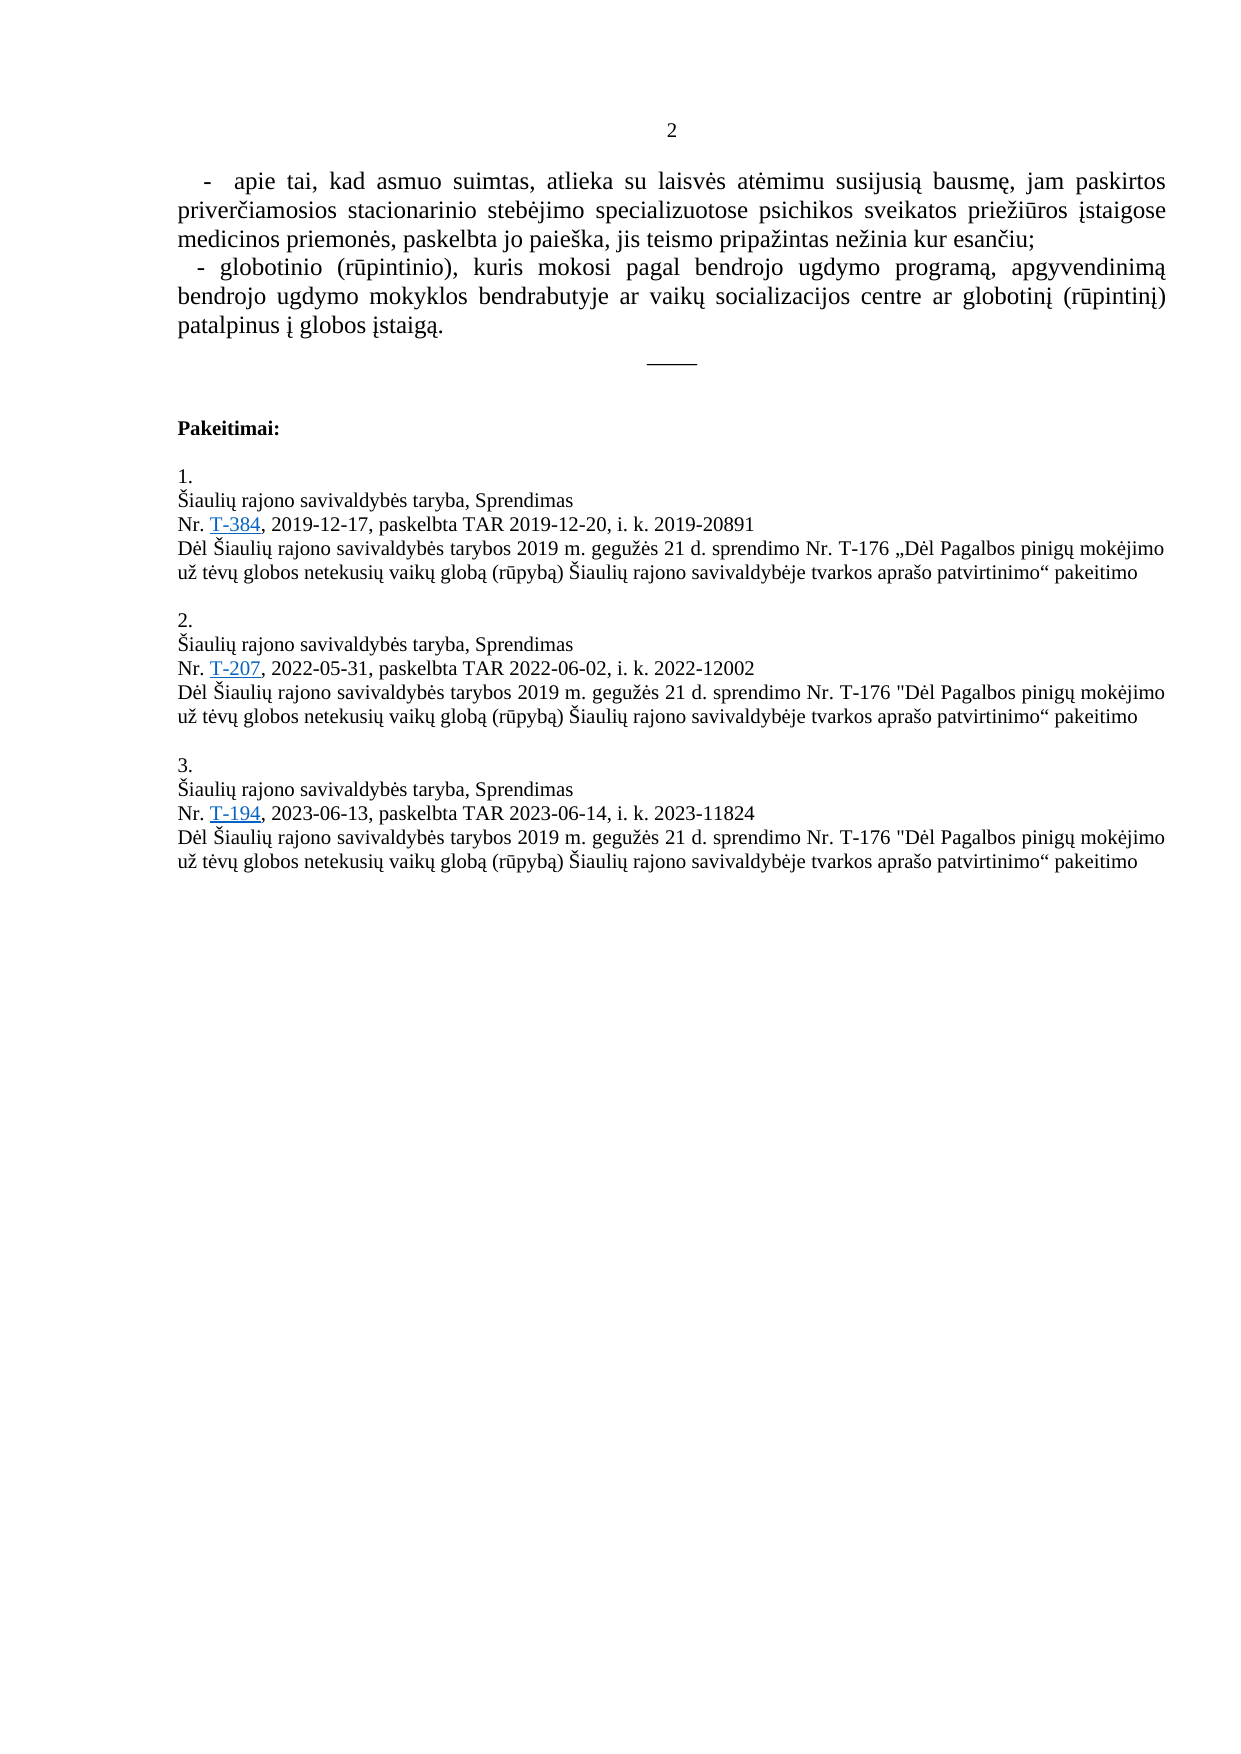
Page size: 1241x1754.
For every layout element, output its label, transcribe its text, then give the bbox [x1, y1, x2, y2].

text 2. [177, 608, 1167, 632]
text Nr. T-194, 2023-06-13, paskelbta TAR 2023-06-14, i. k. 2023-11824 [177, 801, 1167, 825]
text Dėl Šiaulių rajono savivaldybės tarybos 2019 m. gegužės 21 d. sprendimo Nr. T-176 „Dėl Pagalbos pinigų mokėjimo už tėvų globos netekusių vaikų globą (rūpybą) Šiaulių rajono savivaldybėje tvarkos aprašo patvirtinimo“ pakeitimo [177, 536, 1167, 584]
text Pakeitimai: [177, 416, 1167, 440]
text - apie tai, kad asmuo suimtas, atlieka su laisvės atėmimu susijusią bausmę, jam paskirtos priverčiamosios stacionarinio stebėjimo specializuotose psichikos sveikatos priežiūros įstaigose medicinos priemonės, paskelbta jo paieška, jis teismo pripažintas nežinia kur esančiu; [177, 166, 1167, 252]
text Nr. T-384, 2019-12-17, paskelbta TAR 2019-12-20, i. k. 2019-20891 [177, 512, 1167, 536]
text Nr. T-207, 2022-05-31, paskelbta TAR 2022-06-02, i. k. 2022-12002 [177, 656, 1167, 680]
text Šiaulių rajono savivaldybės taryba, Sprendimas [177, 488, 1167, 512]
text Dėl Šiaulių rajono savivaldybės tarybos 2019 m. gegužės 21 d. sprendimo Nr. T-176 "Dėl Pagalbos pinigų mokėjimo už tėvų globos netekusių vaikų globą (rūpybą) Šiaulių rajono savivaldybėje tvarkos aprašo patvirtinimo“ pakeitimo [177, 680, 1167, 728]
text Šiaulių rajono savivaldybės taryba, Sprendimas [177, 632, 1167, 656]
text 3. [177, 752, 1167, 777]
text - globotinio (rūpintinio), kuris mokosi pagal bendrojo ugdymo programą, apgyvendinimą bendrojo ugdymo mokyklos bendrabutyje ar vaikų socializacijos centre ar globotinį (rūpintinį) patalpinus į globos įstaigą. [177, 252, 1167, 339]
text Dėl Šiaulių rajono savivaldybės tarybos 2019 m. gegužės 21 d. sprendimo Nr. T-176 "Dėl Pagalbos pinigų mokėjimo už tėvų globos netekusių vaikų globą (rūpybą) Šiaulių rajono savivaldybėje tvarkos aprašo patvirtinimo“ pakeitimo [177, 825, 1167, 873]
text 1. [177, 464, 1167, 488]
text ____ [177, 339, 1167, 367]
text Šiaulių rajono savivaldybės taryba, Sprendimas [177, 777, 1167, 801]
